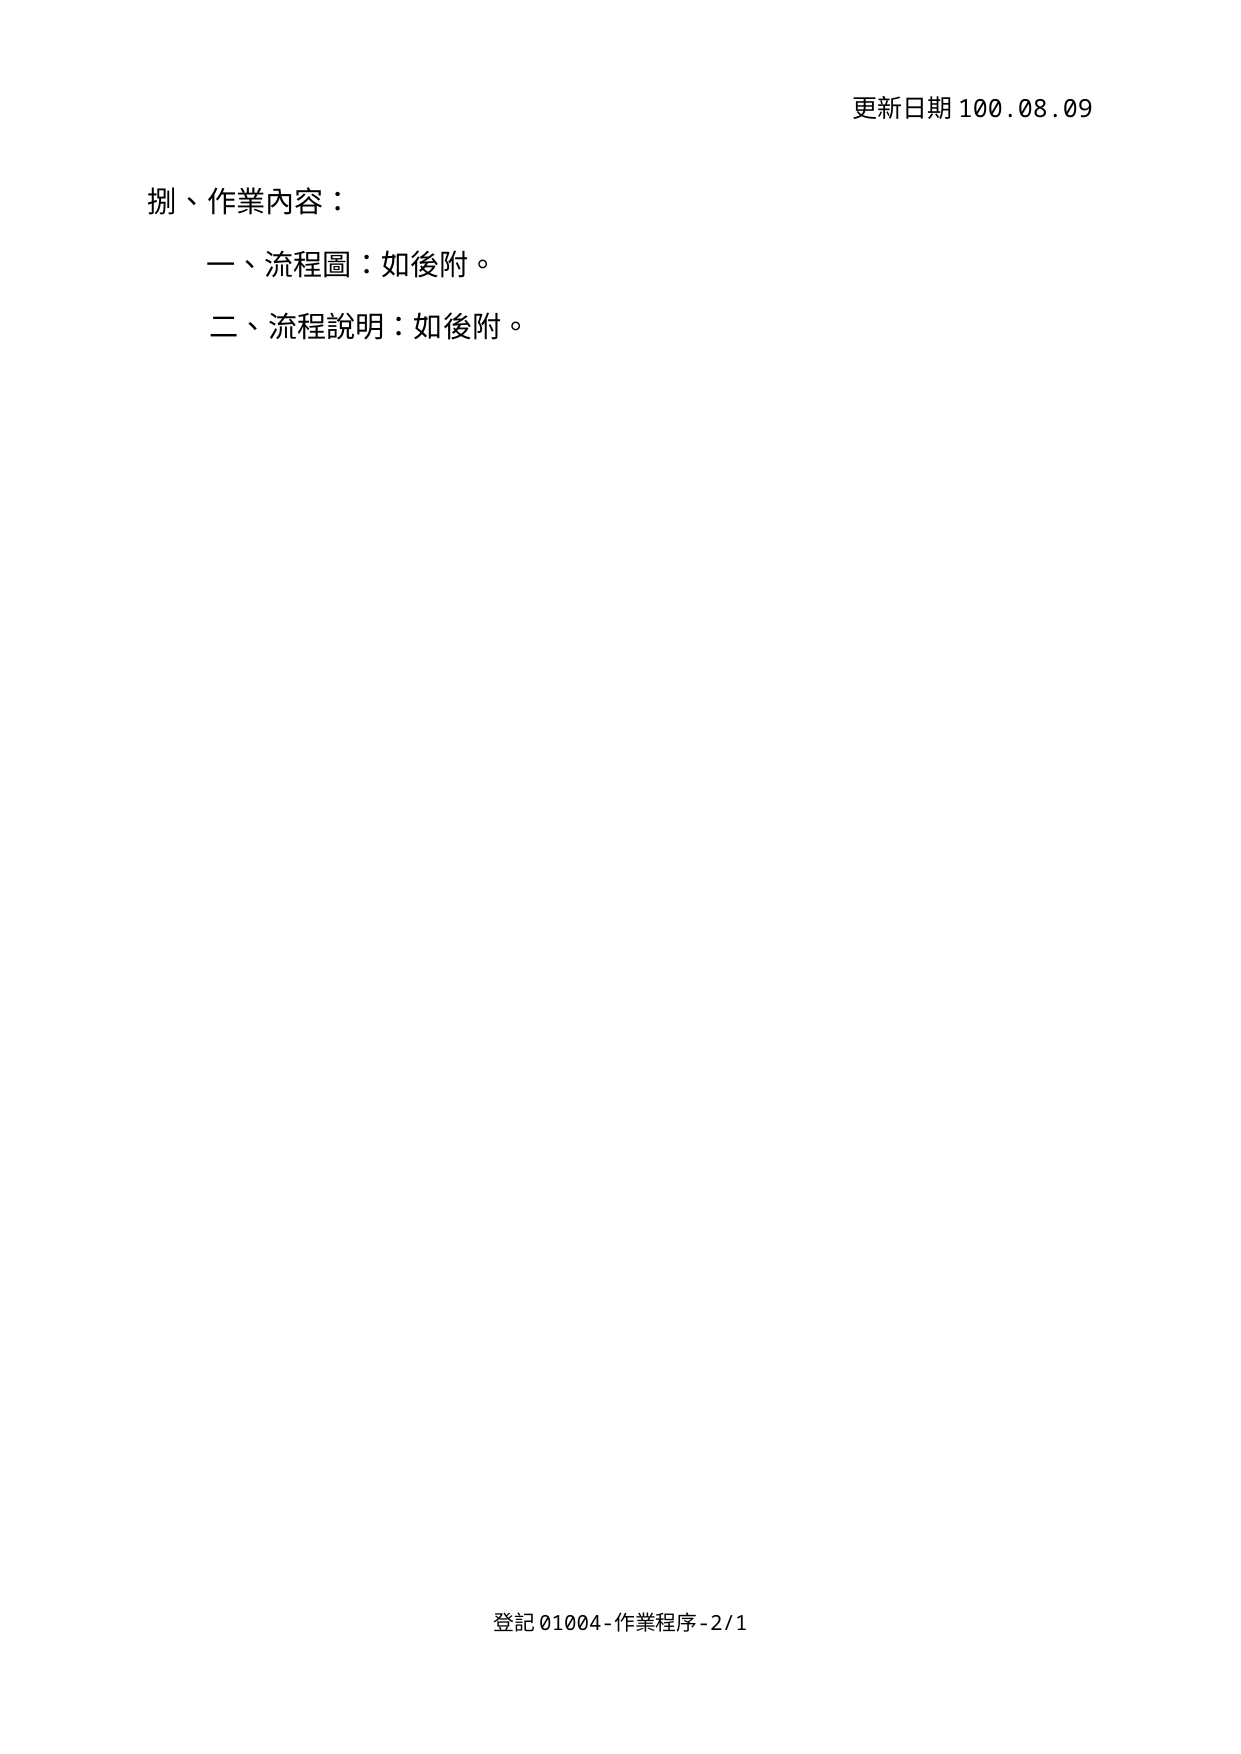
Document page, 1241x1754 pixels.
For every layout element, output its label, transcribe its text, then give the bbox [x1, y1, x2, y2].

text 一、流程圖：如後附。 [148, 221, 1092, 283]
text 二、流程說明：如後附。 [180, 283, 1092, 346]
list 作業內容： [148, 158, 1092, 221]
